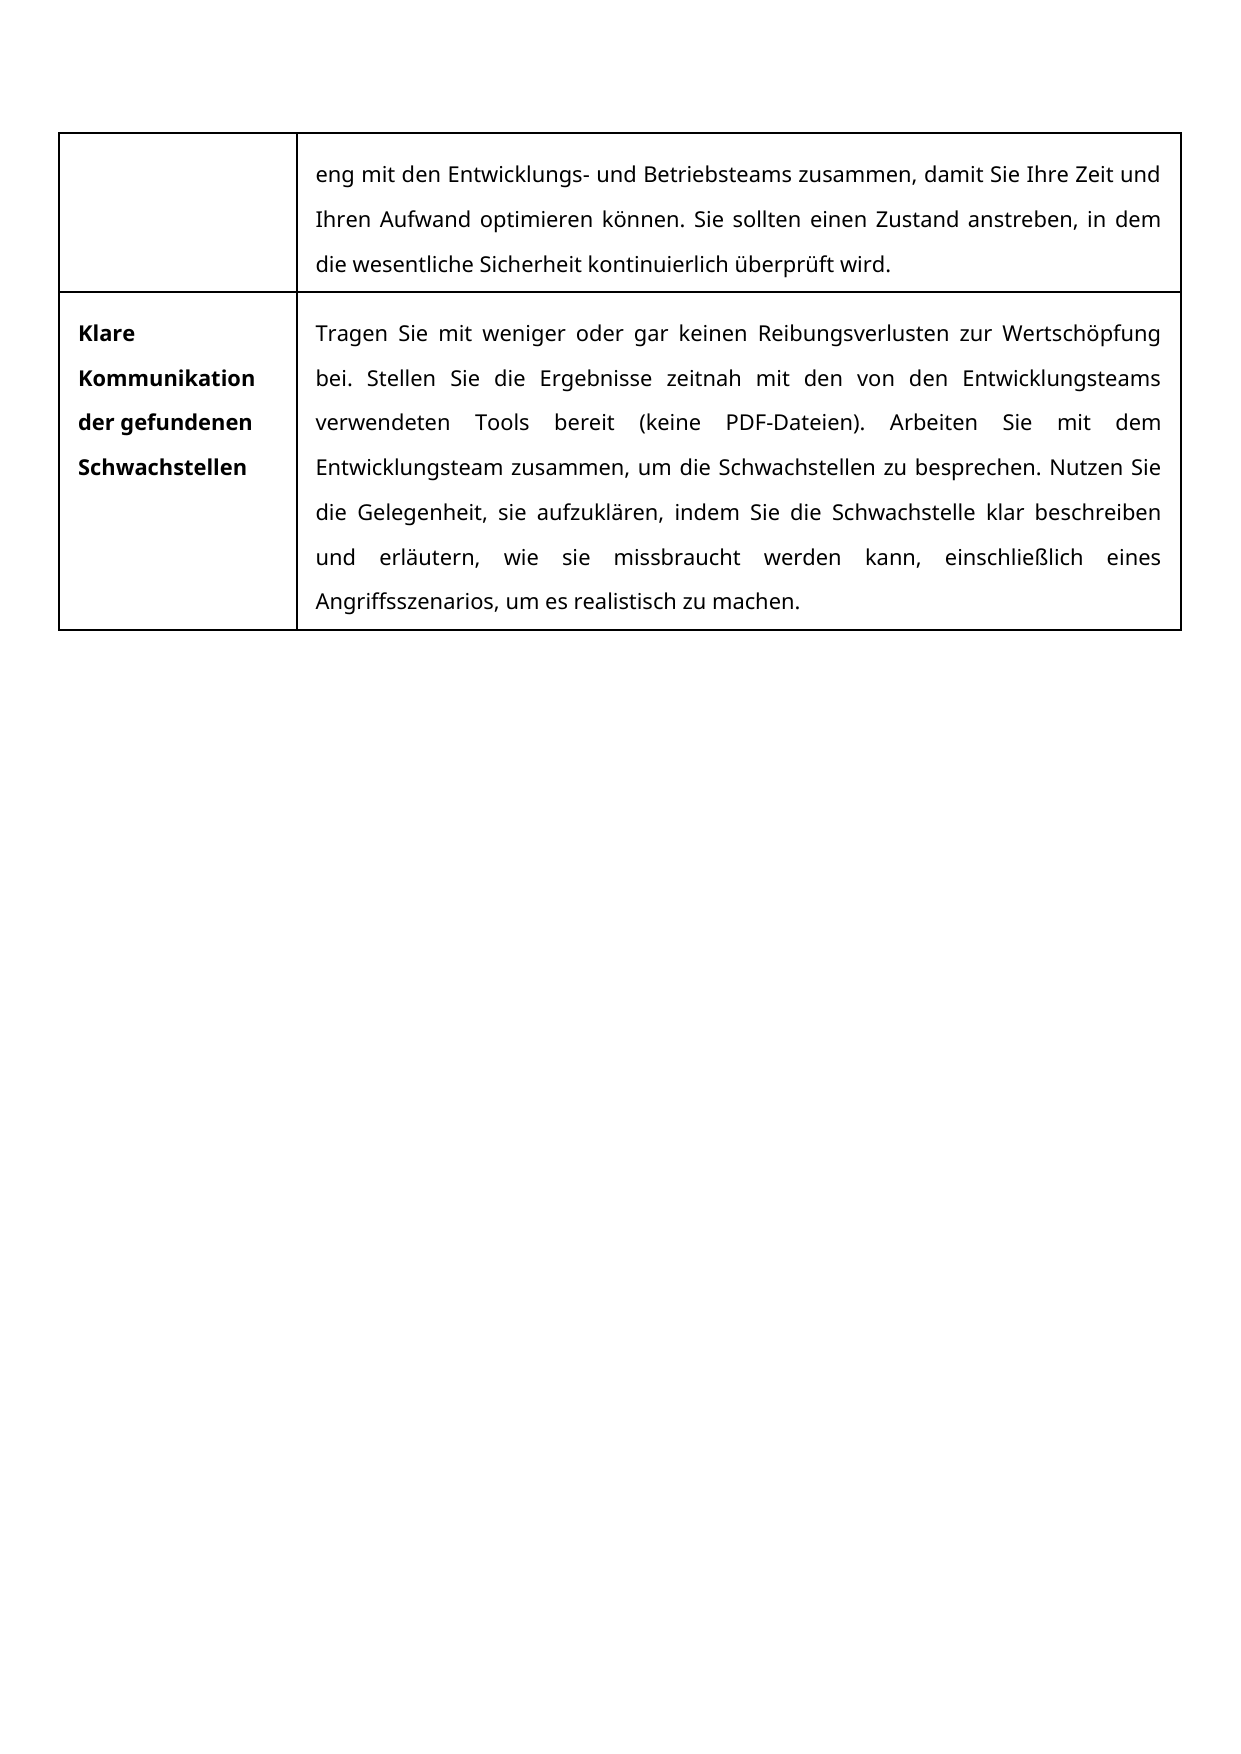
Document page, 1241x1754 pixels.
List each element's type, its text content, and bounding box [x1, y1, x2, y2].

table_cell eng mit den Entwicklungs- und Betriebsteams zusammen, damit Sie Ihre Zeit und Ihren Aufwand optimieren können. Sie sollten einen Zustand anstreben, in dem die wesentliche Sicherheit kontinuierlich überprüft wird. [298, 134, 1180, 291]
table_cell Tragen Sie mit weniger oder gar keinen Reibungsverlusten zur Wertschöpfung bei. Stellen Sie die Ergebnisse zeitnah mit den von den Entwicklungsteams verwendeten Tools bereit (keine PDF-Dateien). Arbeiten Sie mit dem Entwicklungsteam zusammen, um die Schwachstellen zu besprechen. Nutzen Sie die Gelegenheit, sie aufzuklären, indem Sie die Schwachstelle klar beschreiben und erläutern, wie sie missbraucht werden kann, einschließlich eines Angriffsszenarios, um es realistisch zu machen. [298, 293, 1180, 628]
table_cell [60, 134, 296, 291]
table_cell Klare Kommunikation der gefundenen Schwachstellen [60, 293, 296, 628]
